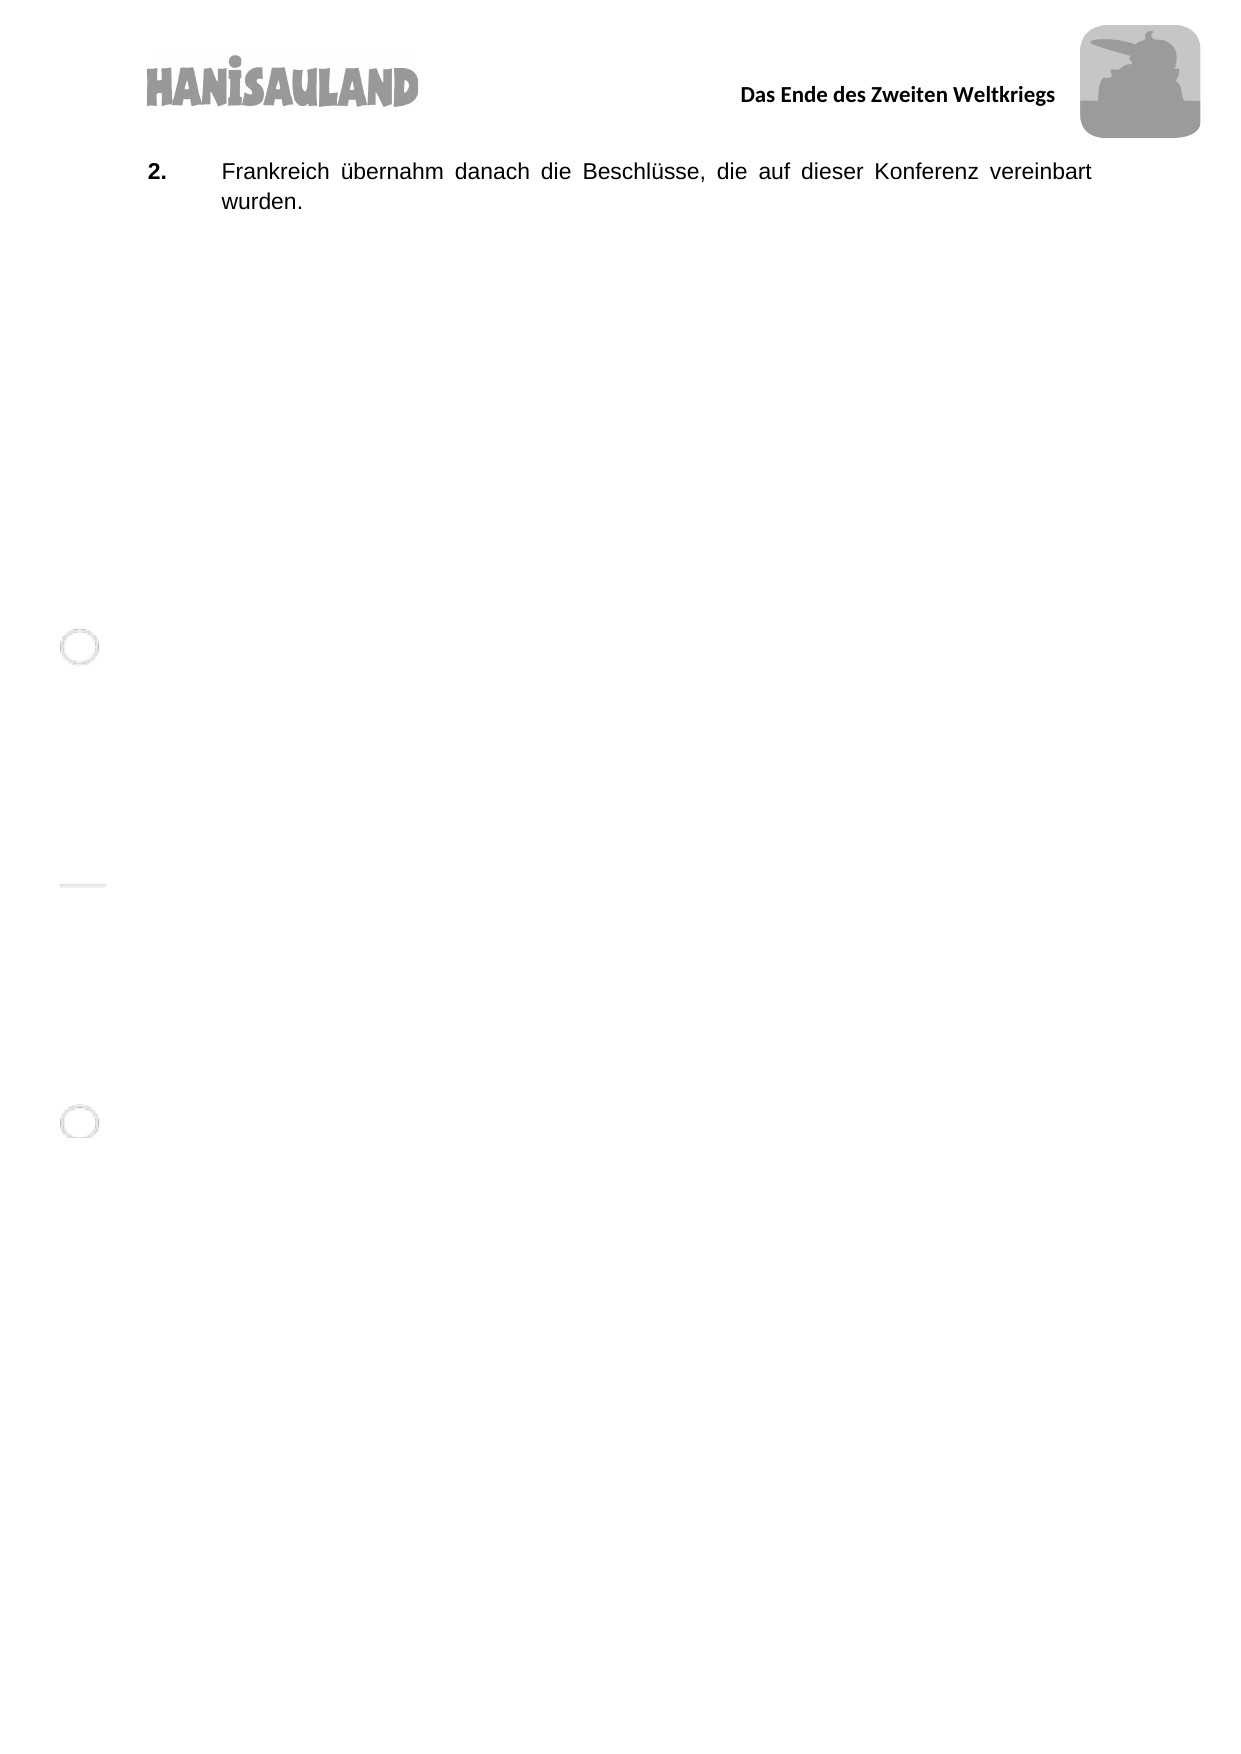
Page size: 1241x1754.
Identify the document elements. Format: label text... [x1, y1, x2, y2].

list 2. Frankreich übernahm danach die Beschlüsse, die auf dieser Konferenz vereinbart wurden. [148, 158, 1093, 214]
